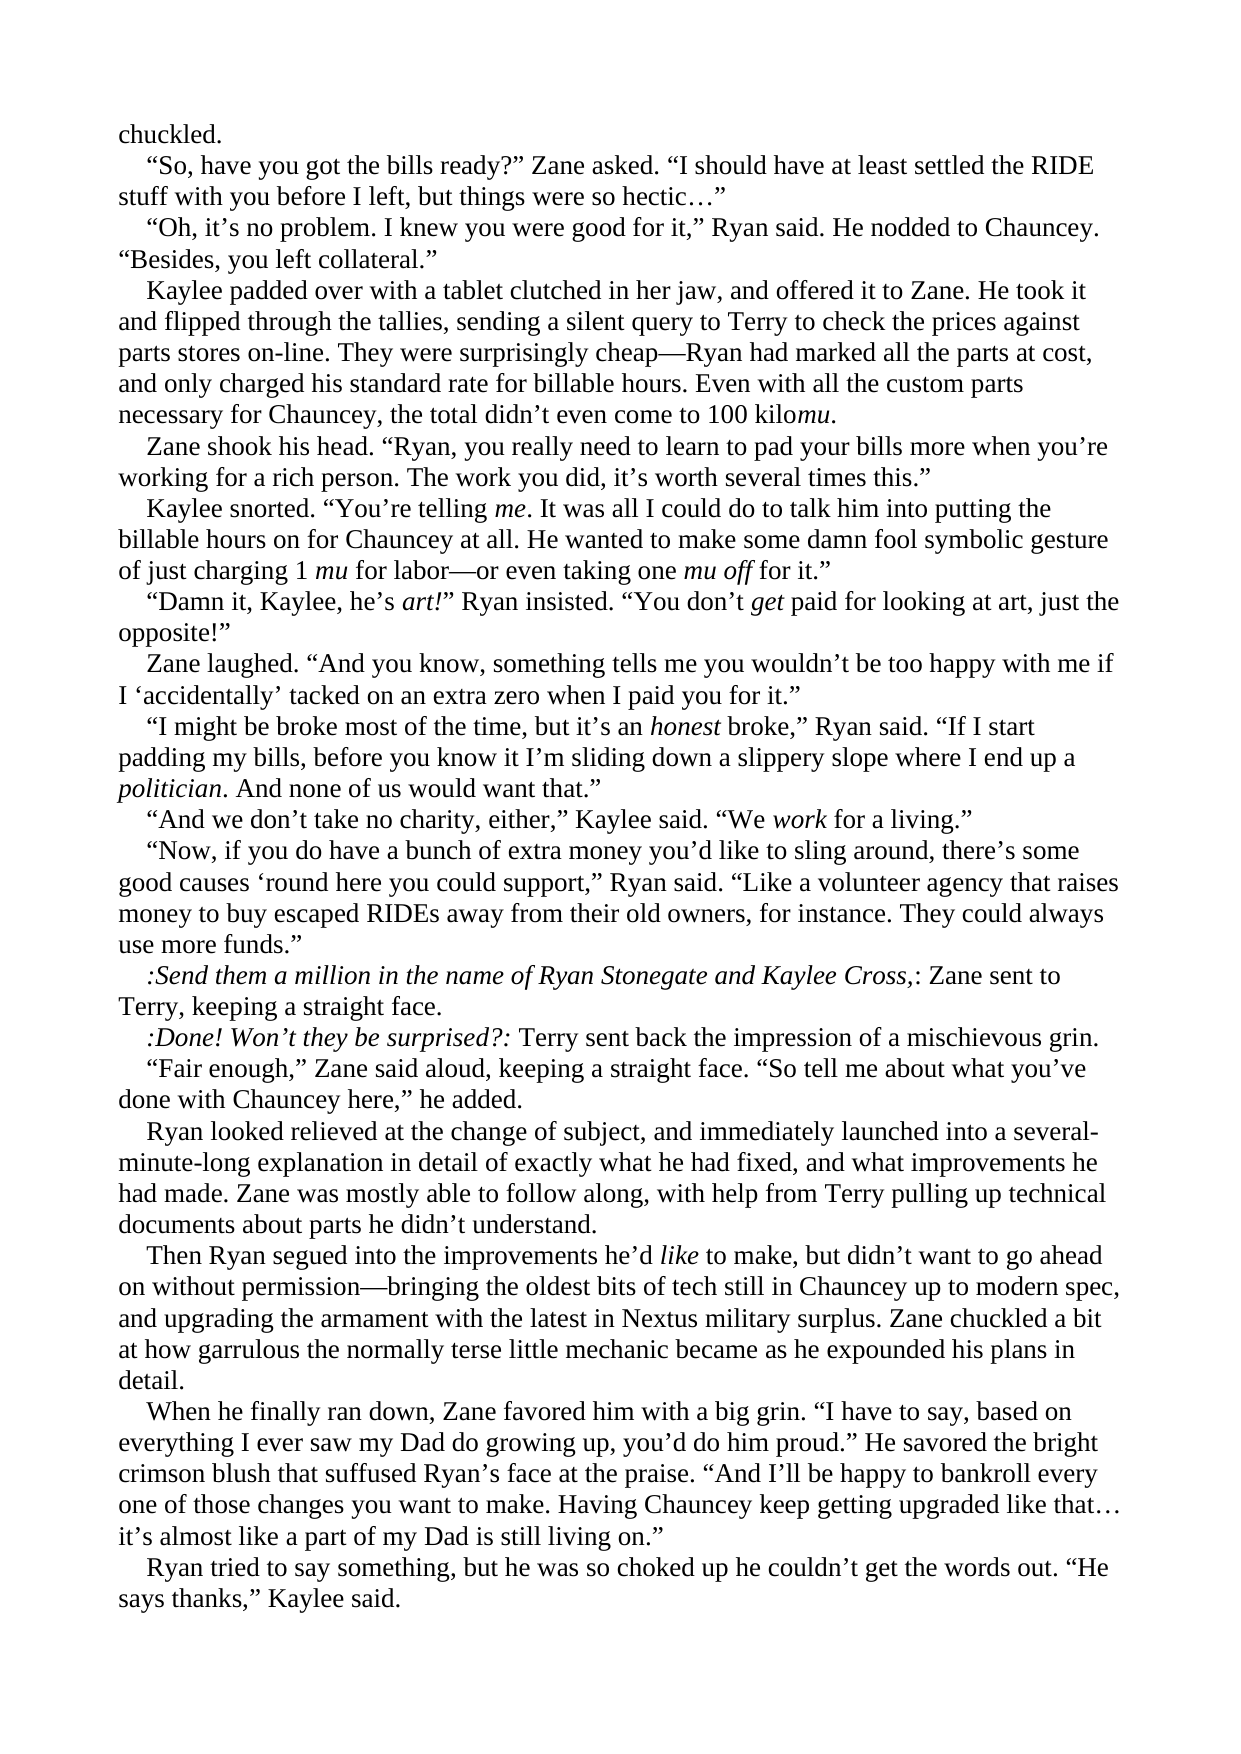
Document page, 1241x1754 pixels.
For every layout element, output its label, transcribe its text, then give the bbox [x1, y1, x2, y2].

text chuckled. [118, 118, 1122, 149]
text “Now, if you do have a bunch of extra money you’d like to sling around, there’s some good causes ‘round here you could support,” Ryan said. “Like a volunteer agency that raises money to buy escaped RIDEs away from their old owners, for instance. They could always use more funds.” [118, 834, 1122, 959]
text “Oh, it’s no problem. I knew you were good for it,” Ryan said. He nodded to Chauncey. “Besides, you left collateral.” [118, 212, 1122, 274]
text Kaylee snorted. “You’re telling me. It was all I could do to talk him into putting the billable hours on for Chauncey at all. He wanted to make some damn fool symbolic gesture of just charging 1 mu for labor—or even taking one mu off for it.” [118, 492, 1122, 585]
text :Send them a million in the name of Ryan Stonegate and Kaylee Cross,: Zane sent to Terry, keeping a straight face. [118, 959, 1122, 1021]
text Zane shook his head. “Ryan, you really need to learn to pad your bills more when you’re working for a rich person. The work you did, it’s worth several times this.” [118, 429, 1122, 492]
text Then Ryan segued into the improvements he’d like to make, but didn’t want to go ahead on without permission—bringing the oldest bits of tech still in Chauncey up to modern spec, and upgrading the armament with the latest in Nextus military surplus. Zane chuckled a bit at how garrulous the normally terse little mechanic became as he expounded his plans in detail. [118, 1239, 1122, 1395]
text When he finally ran down, Zane favored him with a big grin. “I have to say, based on everything I ever saw my Dad do growing up, you’d do him proud.” He savored the bright crimson blush that suffused Ryan’s face at the praise. “And I’ll be happy to bankroll every one of those changes you want to make. Having Chauncey keep getting upgraded like that…it’s almost like a part of my Dad is still living on.” [118, 1395, 1122, 1551]
text Zane laughed. “And you know, something tells me you wouldn’t be too happy with me if I ‘accidentally’ tacked on an extra zero when I paid you for it.” [118, 648, 1122, 710]
text Ryan tried to say something, but he was so choked up he couldn’t get the words out. “He says thanks,” Kaylee said. [118, 1551, 1122, 1613]
text “So, have you got the bills ready?” Zane asked. “I should have at least settled the RIDE stuff with you before I left, but things were so hectic…” [118, 149, 1122, 212]
text “Damn it, Kaylee, he’s art!” Ryan insisted. “You don’t get paid for looking at art, just the opposite!” [118, 585, 1122, 648]
text “I might be broke most of the time, but it’s an honest broke,” Ryan said. “If I start padding my bills, before you know it I’m sliding down a slippery slope where I end up a politician. And none of us would want that.” [118, 710, 1122, 803]
text Ryan looked relieved at the change of subject, and immediately launched into a several-minute-long explanation in detail of exactly what he had fixed, and what improvements he had made. Zane was mostly able to follow along, with help from Terry pulling up technical documents about parts he didn’t understand. [118, 1115, 1122, 1239]
text Kaylee padded over with a tablet clutched in her jaw, and offered it to Zane. He took it and flipped through the tallies, sending a silent query to Terry to check the prices against parts stores on-line. They were surprisingly cheap—Ryan had marked all the parts at cost, and only charged his standard rate for billable hours. Even with all the custom parts necessary for Chauncey, the total didn’t even come to 100 kilomu. [118, 274, 1122, 429]
text :Done! Won’t they be surprised?: Terry sent back the impression of a mischievous grin. [118, 1021, 1122, 1052]
text “And we don’t take no charity, either,” Kaylee said. “We work for a living.” [118, 803, 1122, 834]
text “Fair enough,” Zane said aloud, keeping a straight face. “So tell me about what you’ve done with Chauncey here,” he added. [118, 1052, 1122, 1115]
